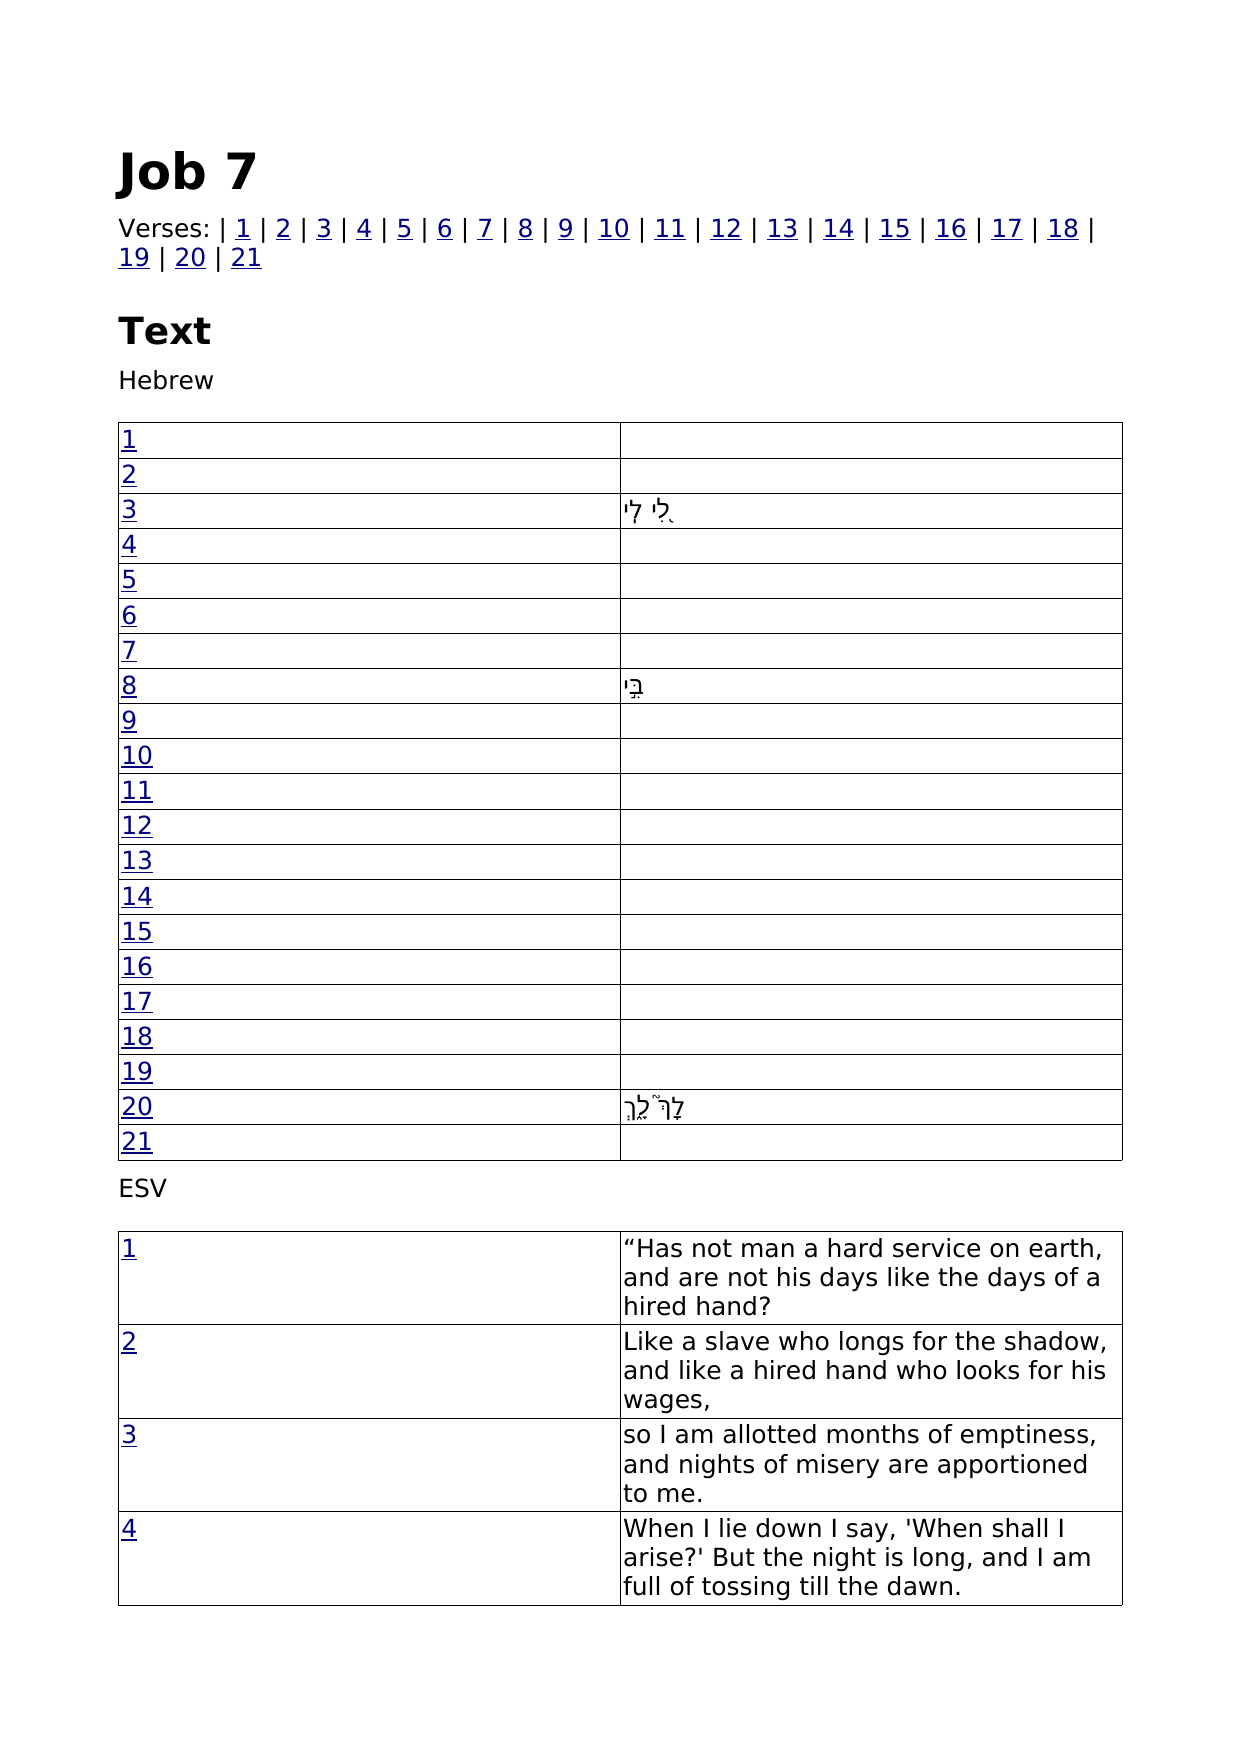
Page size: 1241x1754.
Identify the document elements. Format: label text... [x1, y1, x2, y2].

table_cell [621, 950, 1122, 984]
table_cell 10 [119, 739, 620, 773]
table_cell 5 [119, 564, 620, 598]
table_cell [621, 634, 1122, 668]
table_cell 9 [119, 704, 620, 738]
table_cell [621, 1055, 1122, 1089]
table_cell 17 [119, 985, 620, 1019]
table_cell 15 [119, 915, 620, 949]
table_cell 3 [119, 1419, 620, 1511]
table_cell 2 [119, 459, 620, 492]
table_cell 19 [119, 1055, 620, 1089]
table_cell [621, 1125, 1122, 1159]
table_cell [621, 564, 1122, 598]
table_cell [621, 845, 1122, 879]
table_cell 16 [119, 950, 620, 984]
table_cell [621, 459, 1122, 492]
table_cell 21 [119, 1125, 620, 1159]
table_cell [621, 529, 1122, 563]
table_cell 3 [119, 494, 620, 528]
table_cell 20 [119, 1090, 620, 1124]
table_cell [621, 599, 1122, 633]
table_cell [621, 915, 1122, 949]
table_cell [621, 1020, 1122, 1054]
table_cell [621, 739, 1122, 773]
table_header 1 [119, 423, 620, 457]
text ESV [118, 1174, 1122, 1203]
table_header [621, 423, 1122, 457]
table_cell [621, 774, 1122, 808]
table_header “Has not man a hard service on earth, and are not his days like the days of a hired hand? [621, 1232, 1122, 1324]
table_cell 18 [119, 1020, 620, 1054]
table_cell 6 [119, 599, 620, 633]
text Hebrew [118, 366, 1122, 395]
table_cell לִ֭י לִֽי [621, 494, 1122, 528]
table_cell 8 [119, 669, 620, 703]
table_cell 4 [119, 529, 620, 563]
table_cell [621, 704, 1122, 738]
table_cell 7 [119, 634, 620, 668]
text Verses: | 1 | 2 | 3 | 4 | 5 | 6 | 7 | 8 | 9 | 10 | 11 | 12 | 13 | 14 | 15 | 16 | 17 | 18 | 19 | 20 | 21 [118, 214, 1122, 272]
table_cell [621, 985, 1122, 1019]
table_cell [621, 810, 1122, 843]
table_cell so I am allotted months of emptiness, and nights of misery are apportioned to me. [621, 1419, 1122, 1511]
table_cell [621, 880, 1122, 914]
table_cell בִּ֣י [621, 669, 1122, 703]
subtitle Job 7 [118, 143, 1122, 201]
table_cell 12 [119, 810, 620, 843]
table_cell 4 [119, 1512, 620, 1604]
table_cell לָךְ֮ לָ֑ךְ [621, 1090, 1122, 1124]
table_cell 11 [119, 774, 620, 808]
table_cell 13 [119, 845, 620, 879]
table_header 1 [119, 1232, 620, 1324]
subtitle Text [118, 310, 1122, 353]
table_cell Like a slave who longs for the shadow, and like a hired hand who looks for his wages, [621, 1325, 1122, 1418]
table_cell 14 [119, 880, 620, 914]
table_cell 2 [119, 1325, 620, 1418]
table_cell When I lie down I say, 'When shall I arise?' But the night is long, and I am full of tossing till the dawn. [621, 1512, 1122, 1604]
